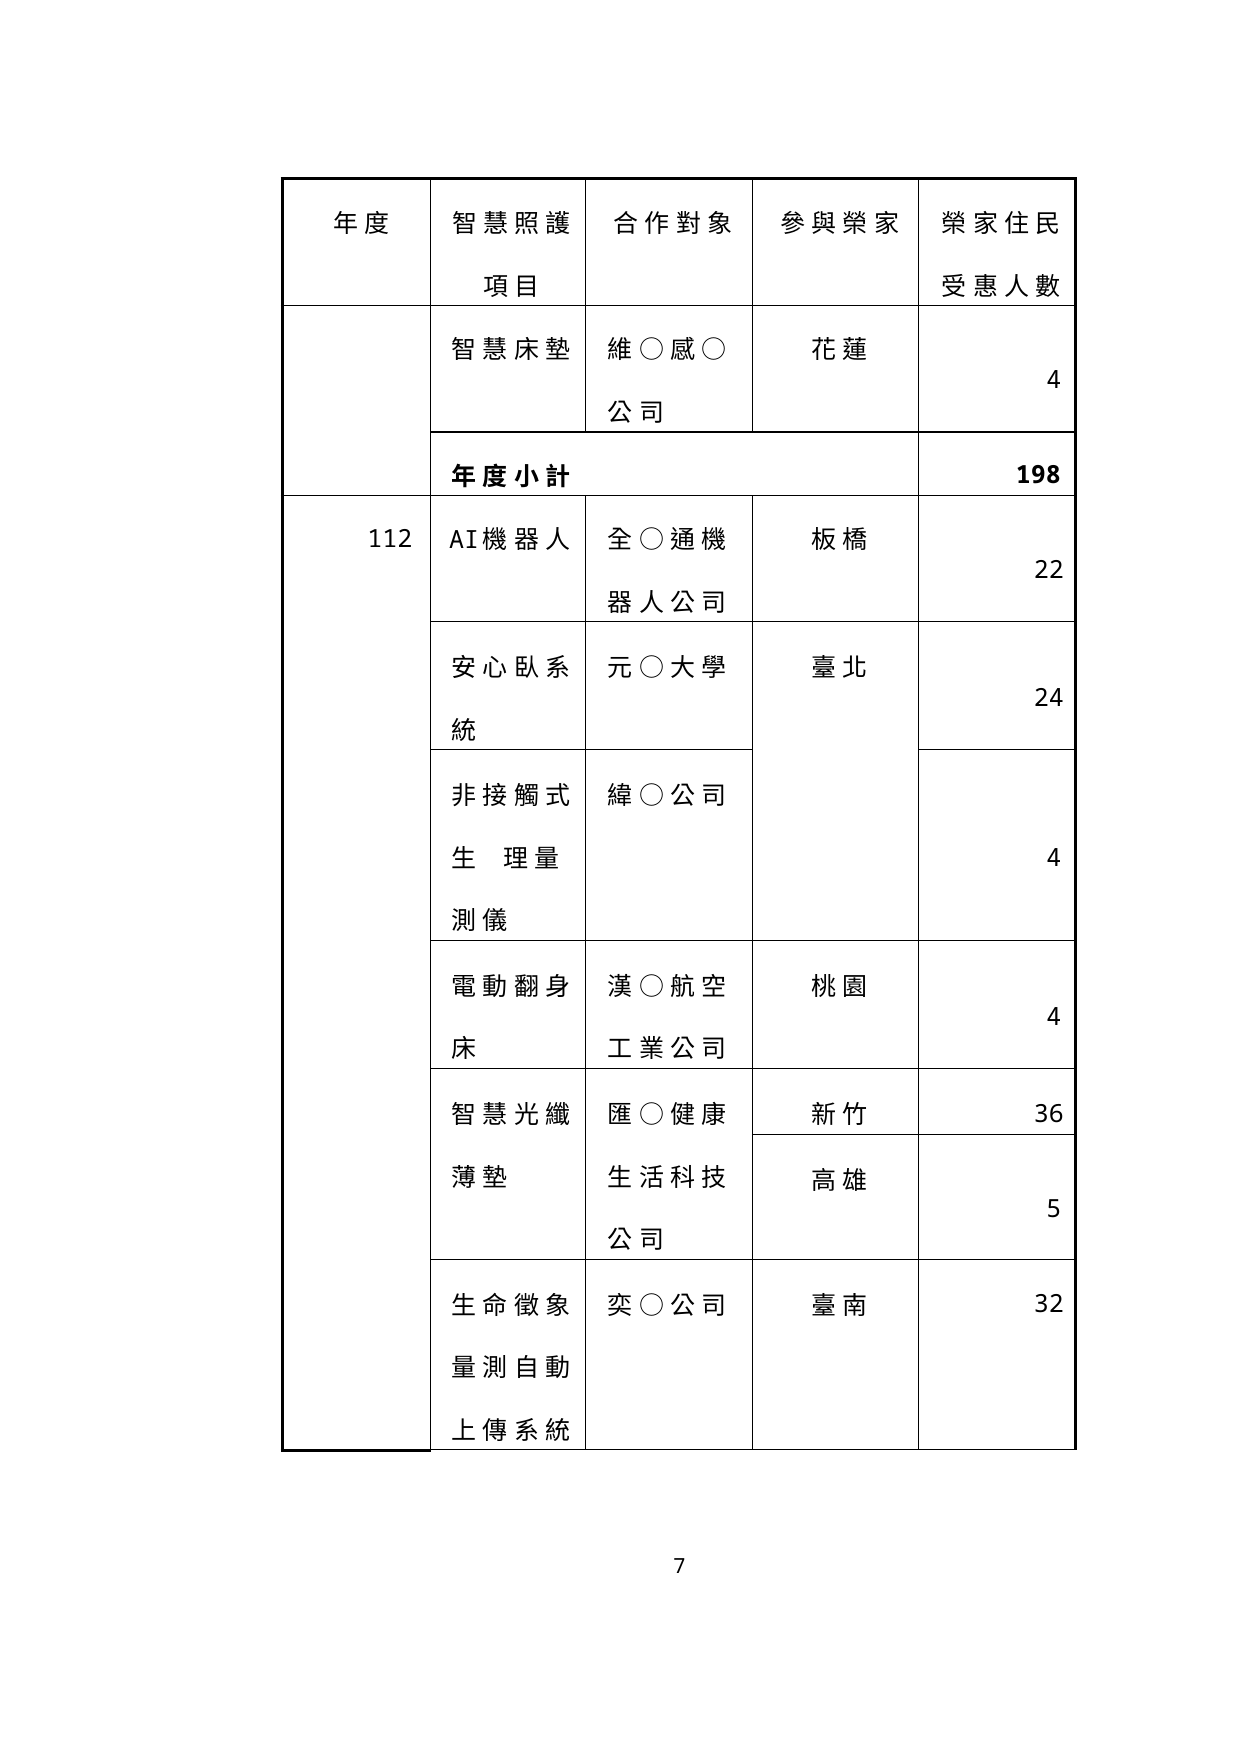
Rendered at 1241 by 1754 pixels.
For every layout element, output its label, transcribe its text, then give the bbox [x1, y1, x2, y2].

table_cell 32 [919, 1260, 1074, 1449]
table_cell 元○大學 [586, 622, 752, 749]
table_cell 非接觸式生 理量測儀 [431, 750, 585, 940]
table_cell 5 [919, 1135, 1074, 1258]
table_cell 花蓮 [753, 306, 918, 431]
table_header 參與榮家 [753, 180, 918, 305]
table_cell 4 [919, 750, 1074, 940]
table_cell 198 [919, 433, 1074, 495]
table_cell 漢○航空工業公司 [586, 941, 752, 1068]
table_cell 4 [919, 941, 1074, 1068]
table_header 榮家住民 受惠人數 [919, 180, 1074, 305]
table_cell 4 [919, 306, 1074, 431]
table_cell 安心臥系統 [431, 622, 585, 749]
table_cell 智慧光纖 薄墊 [431, 1069, 585, 1258]
table_header 年度 [284, 180, 430, 305]
table_cell AI機器人 [431, 496, 585, 621]
table_cell 緯○公司 [586, 750, 752, 940]
table_cell 年度小計 [431, 433, 918, 495]
table_cell 臺南 [753, 1260, 918, 1449]
table_cell 臺北 [753, 622, 918, 940]
table_cell 36 [919, 1069, 1074, 1133]
table_cell 匯○健康生活科技公司 [586, 1069, 752, 1258]
table_cell 維○感○公司 [586, 306, 752, 431]
table_cell 高雄 [753, 1135, 918, 1258]
table_header 智慧照護 項目 [431, 180, 585, 305]
table_cell 奕○公司 [586, 1260, 752, 1449]
table_cell 板橋 [753, 496, 918, 621]
table_cell 新竹 [753, 1069, 918, 1133]
table_cell 智慧床墊 [431, 306, 585, 431]
table_cell 生命徵象量測自動上傳系統 [431, 1260, 585, 1449]
table_cell 24 [919, 622, 1074, 749]
table_cell [284, 306, 430, 495]
table_cell 全○通機器人公司 [586, 496, 752, 621]
table_header 合作對象 [586, 180, 752, 305]
table_cell 112 [284, 496, 430, 1449]
table_cell 電動翻身床 [431, 941, 585, 1068]
table_cell 桃園 [753, 941, 918, 1068]
table_cell 22 [919, 496, 1074, 621]
